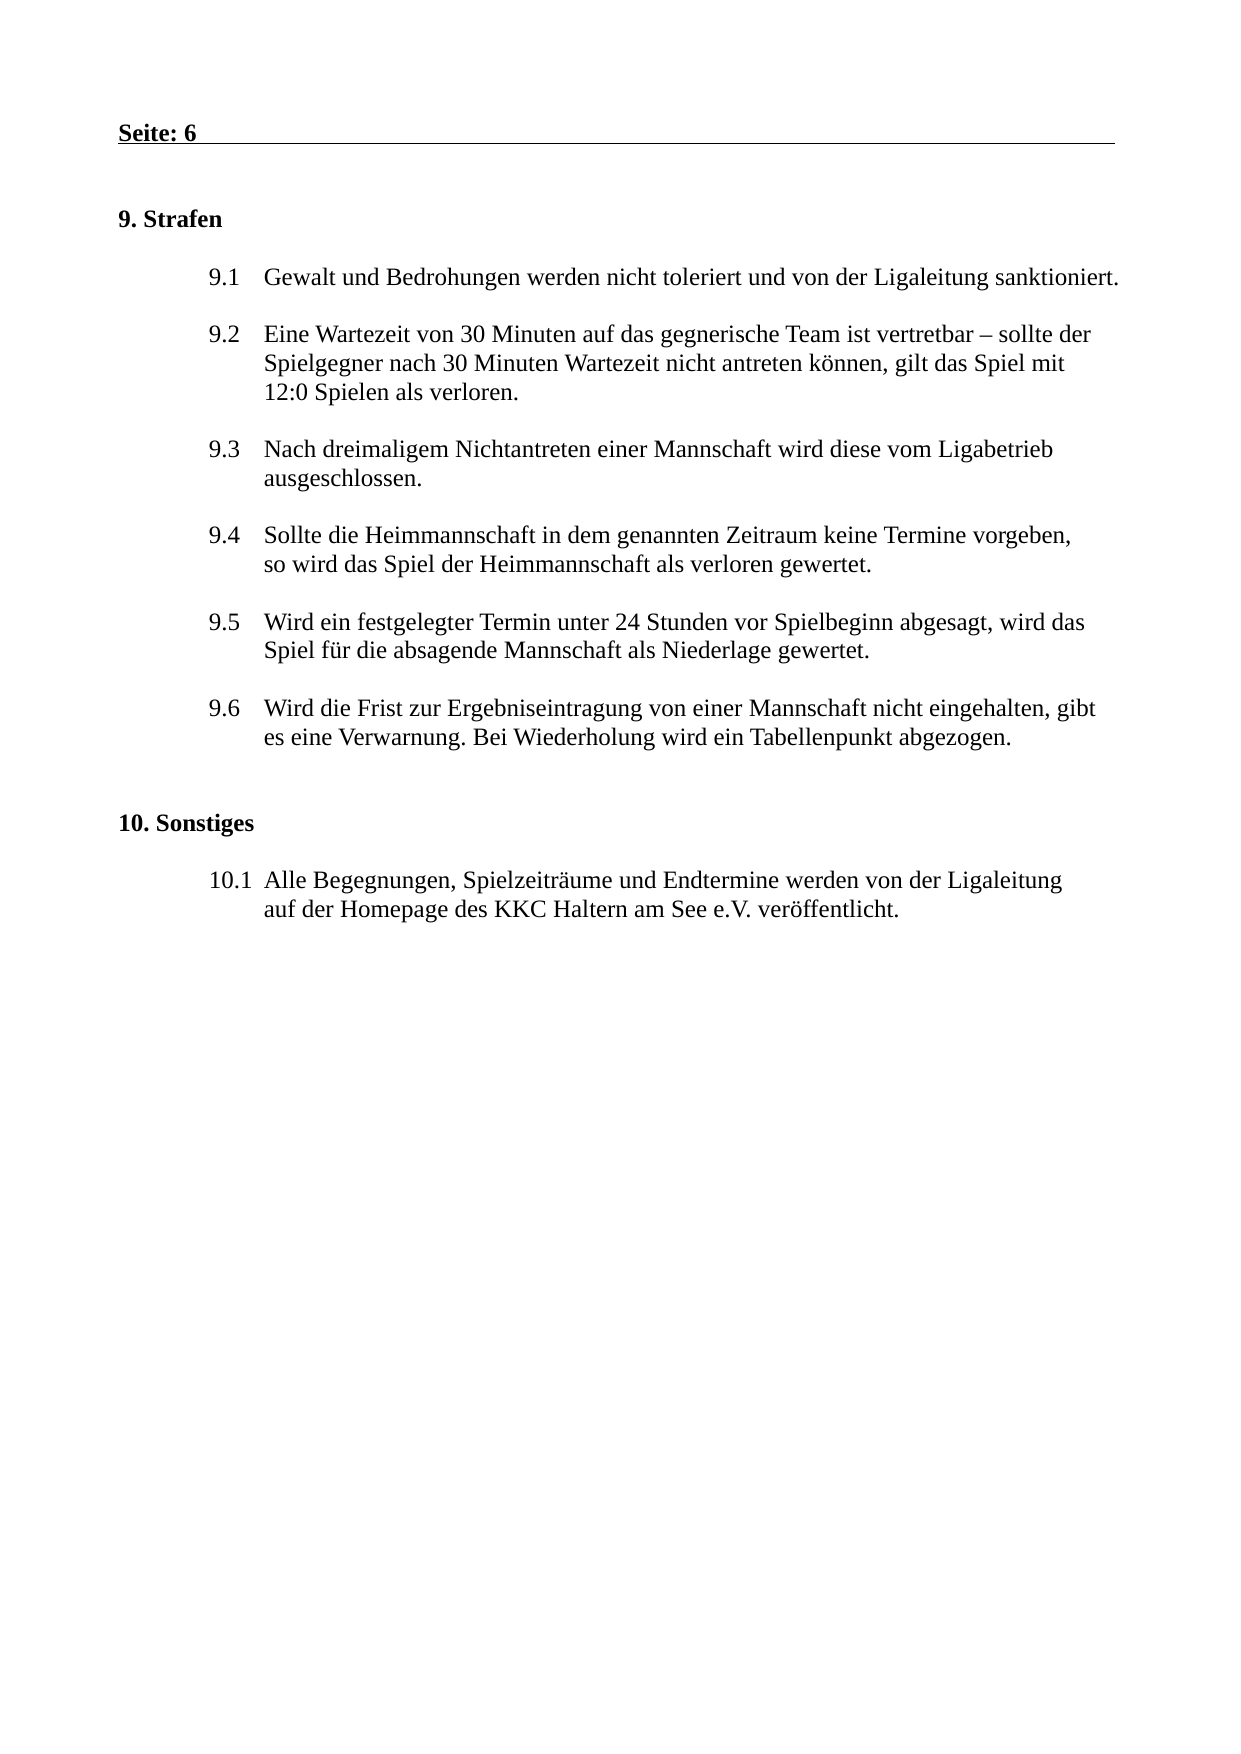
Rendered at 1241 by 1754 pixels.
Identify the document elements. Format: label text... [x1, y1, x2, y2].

text Spiel für die absagende Mannschaft als Niederlage gewertet. [118, 636, 1122, 664]
text 10.1 Alle Begegnungen, Spielzeiträume und Endtermine werden von der Ligaleitung [118, 866, 1122, 894]
text 9.6 Wird die Frist zur Ergebniseintragung von einer Mannschaft nicht eingehalten, gibt [118, 693, 1122, 722]
text Spielgegner nach 30 Minuten Wartezeit nicht antreten können, gilt das Spiel mit [118, 348, 1122, 377]
text auf der Homepage des KKC Haltern am See e.V. veröffentlicht. [118, 894, 1122, 923]
text 9.3 Nach dreimaligem Nichtantreten einer Mannschaft wird diese vom Ligabetrieb [118, 434, 1122, 463]
text 10. Sonstiges [118, 808, 1122, 837]
text so wird das Spiel der Heimmannschaft als verloren gewertet. [118, 549, 1122, 578]
text ausgeschlossen. [118, 463, 1122, 492]
text 9.2 Eine Wartezeit von 30 Minuten auf das gegnerische Team ist vertretbar – sollte der [118, 319, 1122, 348]
text 12:0 Spielen als verloren. [118, 377, 1122, 406]
text Seite: 6 [118, 118, 1122, 147]
text es eine Verwarnung. Bei Wiederholung wird ein Tabellenpunkt abgezogen. [118, 722, 1122, 751]
text 9.4 Sollte die Heimmannschaft in dem genannten Zeitraum keine Termine vorgeben, [118, 521, 1122, 549]
text 9.5 Wird ein festgelegter Termin unter 24 Stunden vor Spielbeginn abgesagt, wird das [118, 607, 1122, 636]
text 9.1 Gewalt und Bedrohungen werden nicht toleriert und von der Ligaleitung sanktioniert. [118, 262, 1122, 291]
text 9. Strafen [118, 204, 1122, 233]
